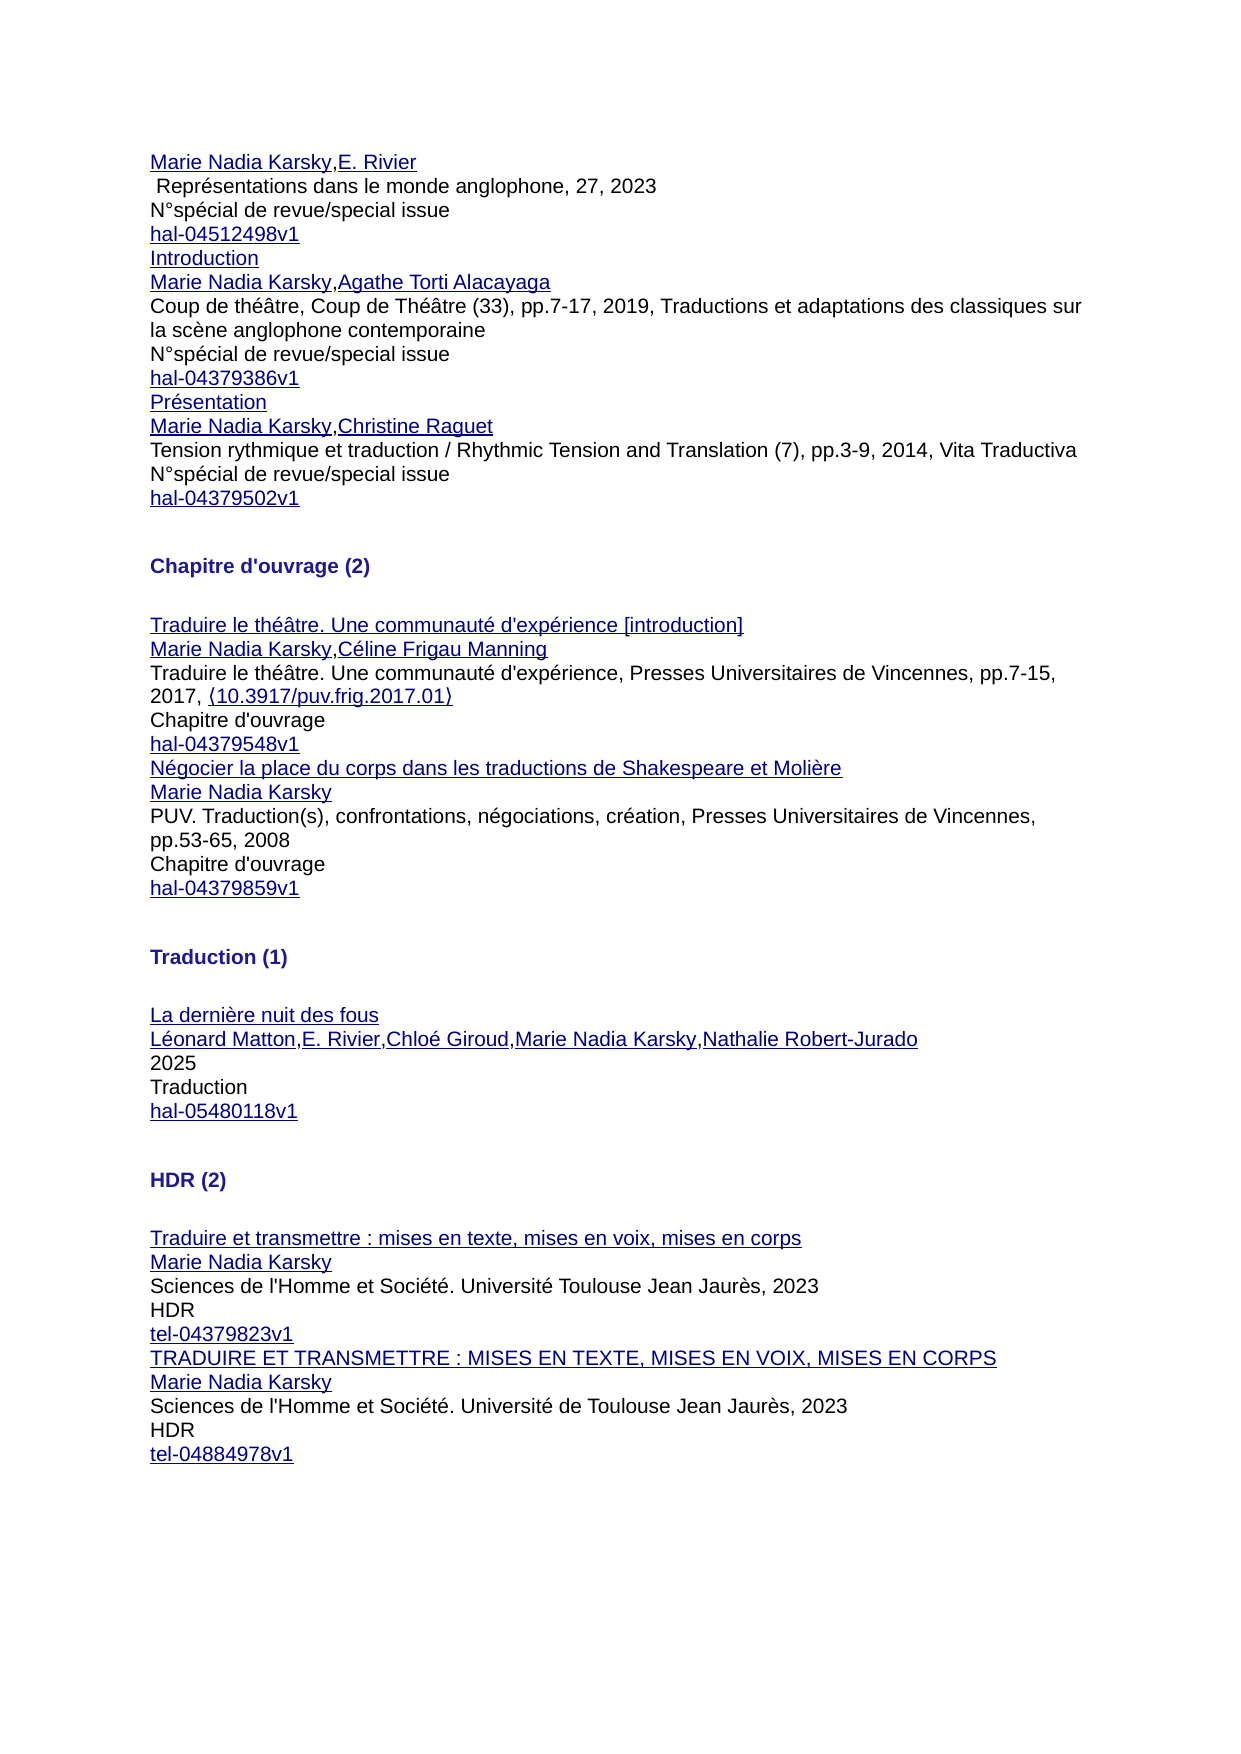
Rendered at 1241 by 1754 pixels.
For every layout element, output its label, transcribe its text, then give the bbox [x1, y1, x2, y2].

subtitle HDR (2) [150, 1168, 1090, 1192]
table_header Marie Nadia Karsky,E. Rivier Représentations dans le monde anglophone, 27, 2023 N°spécial de revue/special issue hal-04512498v1 [150, 150, 1090, 246]
table_header La dernière nuit des fous Léonard Matton,E. Rivier,Chloé Giroud,Marie Nadia Karsky,Nathalie Robert-Jurado 2025 Traduction hal-05480118v1 [150, 1003, 1090, 1123]
table_header Traduire et transmettre : mises en texte, mises en voix, mises en corps Marie Nadia Karsky Sciences de l'Homme et Société. Université Toulouse Jean Jaurès, 2023 HDR tel-04379823v1 [150, 1226, 1090, 1346]
table_cell Introduction Marie Nadia Karsky,Agathe Torti Alacayaga Coup de théâtre, Coup de Théâtre (33), pp.7-17, 2019, Traductions et adaptations des classiques sur la scène anglophone contemporaine N°spécial de revue/special issue hal-04379386v1 [150, 246, 1090, 389]
table_cell Négocier la place du corps dans les traductions de Shakespeare et Molière Marie Nadia Karsky PUV. Traduction(s), confrontations, négociations, création, Presses Universitaires de Vincennes, pp.53-65, 2008 Chapitre d'ouvrage hal-04379859v1 [150, 756, 1090, 900]
table_cell TRADUIRE ET TRANSMETTRE : MISES EN TEXTE, MISES EN VOIX, MISES EN CORPS Marie Nadia Karsky Sciences de l'Homme et Société. Université de Toulouse Jean Jaurès, 2023 HDR tel-04884978v1 [150, 1346, 1090, 1466]
table_cell Présentation Marie Nadia Karsky,Christine Raguet Tension rythmique et traduction / Rhythmic Tension and Translation (7), pp.3-9, 2014, Vita Traductiva N°spécial de revue/special issue hal-04379502v1 [150, 390, 1090, 509]
subtitle Chapitre d'ouvrage (2) [150, 554, 1090, 578]
subtitle Traduction (1) [150, 945, 1090, 969]
table_header Traduire le théâtre. Une communauté d'expérience [introduction] Marie Nadia Karsky,Céline Frigau Manning Traduire le théâtre. Une communauté d'expérience, Presses Universitaires de Vincennes, pp.7-15, 2017, ⟨10.3917/puv.frig.2017.01⟩ Chapitre d'ouvrage hal-04379548v1 [150, 613, 1090, 756]
